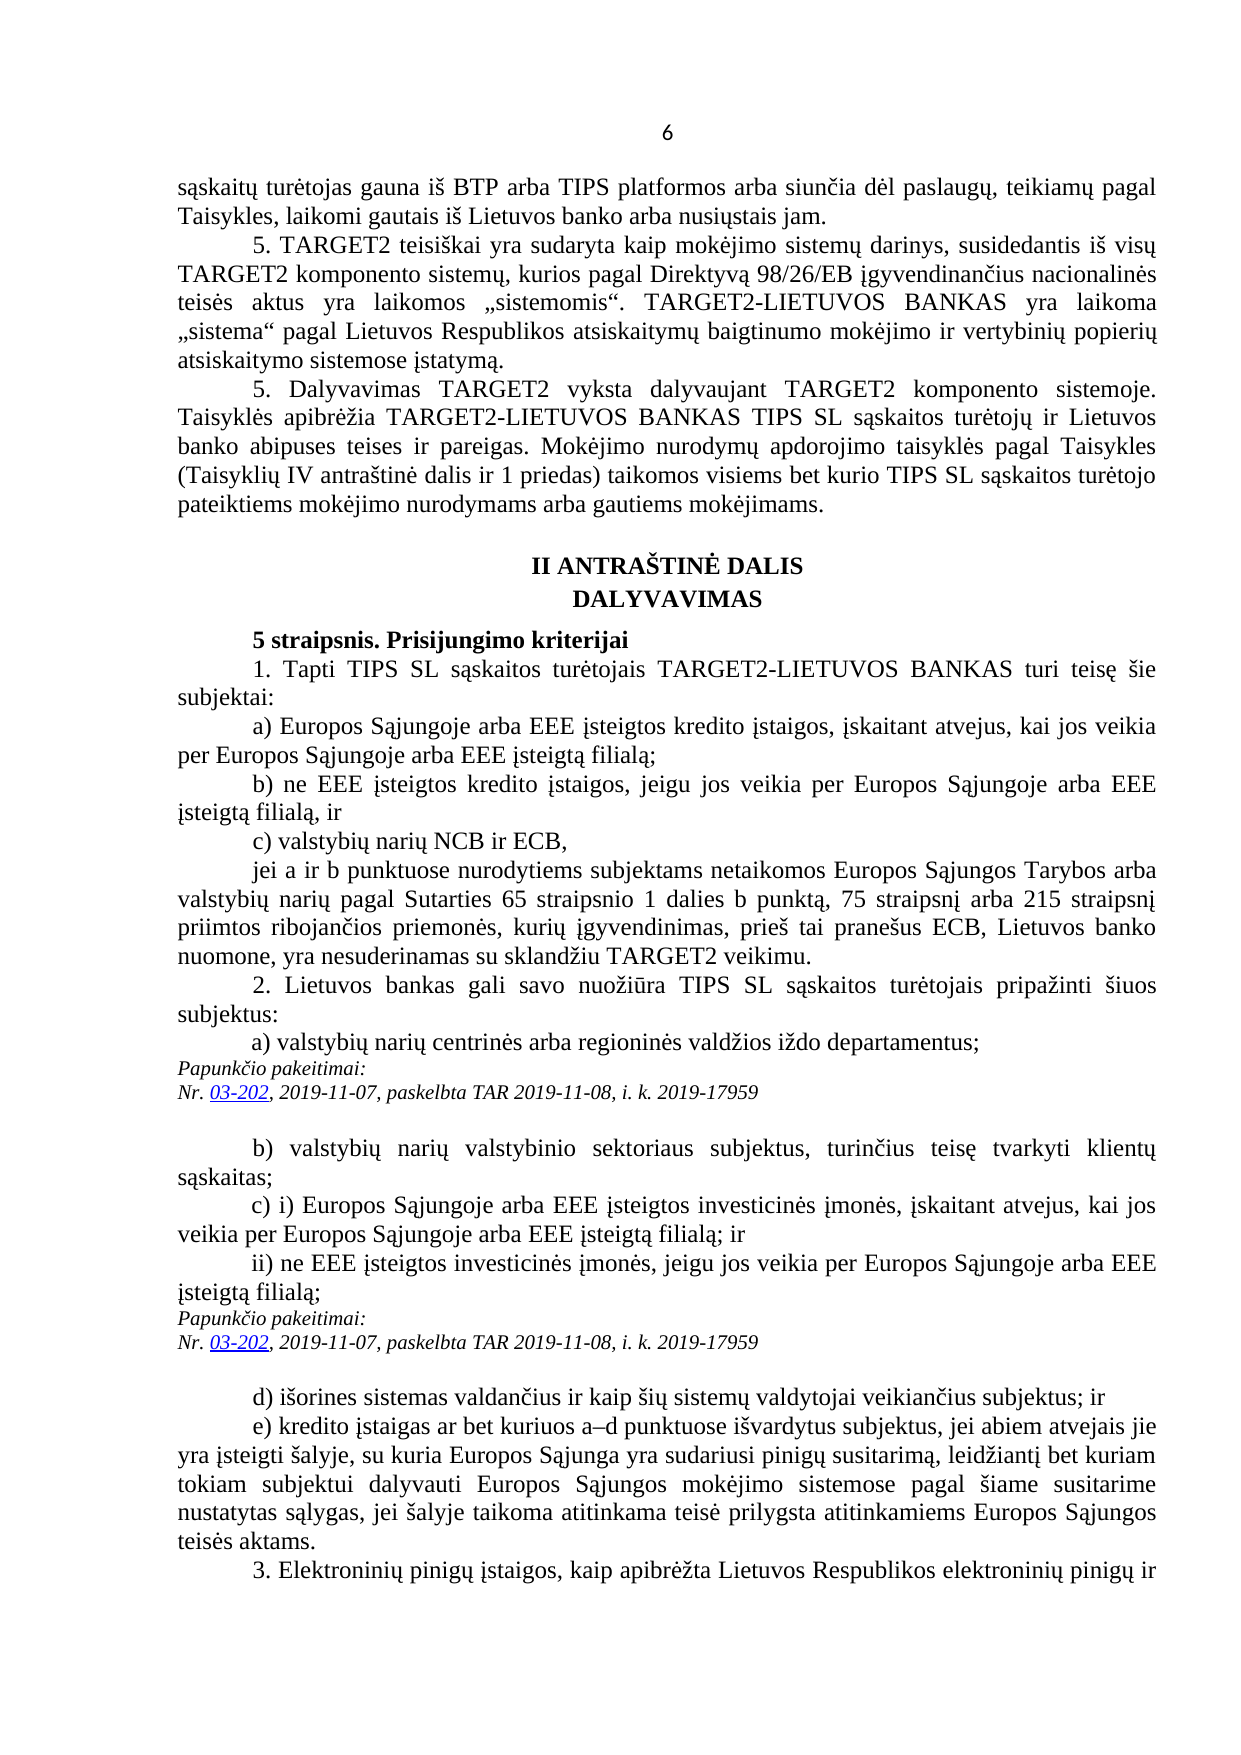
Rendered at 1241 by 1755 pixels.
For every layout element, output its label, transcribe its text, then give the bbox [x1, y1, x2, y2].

text e) kredito įstaigas ar bet kuriuos a–d punktuose išvardytus subjektus, jei abiem atvejais jie yra įsteigti šalyje, su kuria Europos Sąjunga yra sudariusi pinigų susitarimą, leidžiantį bet kuriam tokiam subjektui dalyvauti Europos Sąjungos mokėjimo sistemose pagal šiame susitarime nustatytas sąlygas, jei šalyje taikoma atitinkama teisė prilygsta atitinkamiems Europos Sąjungos teisės aktams. [177, 1411, 1158, 1555]
text Nr. 03-202, 2019-11-07, paskelbta TAR 2019-11-08, i. k. 2019-17959 [177, 1329, 1158, 1354]
text a) Europos Sąjungoje arba EEE įsteigtos kredito įstaigos, įskaitant atvejus, kai jos veikia per Europos Sąjungoje arba EEE įsteigtą filialą; [177, 711, 1158, 769]
text d) išorines sistemas valdančius ir kaip šių sistemų valdytojai veikiančius subjektus; ir [177, 1382, 1158, 1411]
text Nr. 03-202, 2019-11-07, paskelbta TAR 2019-11-08, i. k. 2019-17959 [177, 1080, 1158, 1104]
text c) valstybių narių NCB ir ECB, [177, 826, 1158, 855]
text 2. Lietuvos bankas gali savo nuožiūra TIPS SL sąskaitos turėtojais pripažinti šiuos subjektus: [177, 970, 1158, 1027]
text jei a ir b punktuose nurodytiems subjektams netaikomos Europos Sąjungos Tarybos arba valstybių narių pagal Sutarties 65 straipsnio 1 dalies b punktą, 75 straipsnį arba 215 straipsnį priimtos ribojančios priemonės, kurių įgyvendinimas, prieš tai pranešus ECB, Lietuvos banko nuomone, yra nesuderinamas su sklandžiu TARGET2 veikimu. [177, 855, 1158, 970]
text sąskaitų turėtojas gauna iš BTP arba TIPS platformos arba siunčia dėl paslaugų, teikiamų pagal Taisykles, laikomi gautais iš Lietuvos banko arba nusiųstais jam. [177, 172, 1158, 230]
text b) ne EEE įsteigtos kredito įstaigos, jeigu jos veikia per Europos Sąjungoje arba EEE įsteigtą filialą, ir [177, 769, 1158, 826]
text c) i) Europos Sąjungoje arba EEE įsteigtos investicinės įmonės, įskaitant atvejus, kai jos veikia per Europos Sąjungoje arba EEE įsteigtą filialą; ir [177, 1191, 1158, 1248]
text ii) ne EEE įsteigtos investicinės įmonės, jeigu jos veikia per Europos Sąjungoje arba EEE įsteigtą filialą; [177, 1248, 1158, 1306]
text b) valstybių narių valstybinio sektoriaus subjektus, turinčius teisę tvarkyti klientų sąskaitas; [177, 1133, 1158, 1191]
text Papunkčio pakeitimai: [177, 1306, 1158, 1329]
text 5 straipsnis. Prisijungimo kriterijai [177, 625, 1158, 654]
text a) valstybių narių centrinės arba regioninės valdžios iždo departamentus; [177, 1027, 1158, 1056]
text 5. Dalyvavimas TARGET2 vyksta dalyvaujant TARGET2 komponento sistemoje. Taisyklės apibrėžia TARGET2-LIETUVOS BANKAS TIPS SL sąskaitos turėtojų ir Lietuvos banko abipuses teises ir pareigas. Mokėjimo nurodymų apdorojimo taisyklės pagal Taisykles (Taisyklių IV antraštinė dalis ir 1 priedas) taikomos visiems bet kurio TIPS SL sąskaitos turėtojo pateiktiems mokėjimo nurodymams arba gautiems mokėjimams. [177, 374, 1158, 517]
text 5. TARGET2 teisiškai yra sudaryta kaip mokėjimo sistemų darinys, susidedantis iš visų TARGET2 komponento sistemų, kurios pagal Direktyvą 98/26/EB įgyvendinančius nacionalinės teisės aktus yra laikomos „sistemomis“. TARGET2-LIETUVOS BANKAS yra laikoma „sistema“ pagal Lietuvos Respublikos atsiskaitymų baigtinumo mokėjimo ir vertybinių popierių atsiskaitymo sistemose įstatymą. [177, 230, 1158, 374]
text II ANTRAŠTINĖ DALIS [177, 546, 1158, 579]
text 3. Elektroninių pinigų įstaigos, kaip apibrėžta Lietuvos Respublikos elektroninių pinigų ir [177, 1555, 1158, 1584]
text 1. Tapti TIPS SL sąskaitos turėtojais TARGET2-LIETUVOS BANKAS turi teisę šie subjektai: [177, 654, 1158, 711]
text Papunkčio pakeitimai: [177, 1056, 1158, 1080]
text DALYVAVIMAS [177, 579, 1158, 613]
